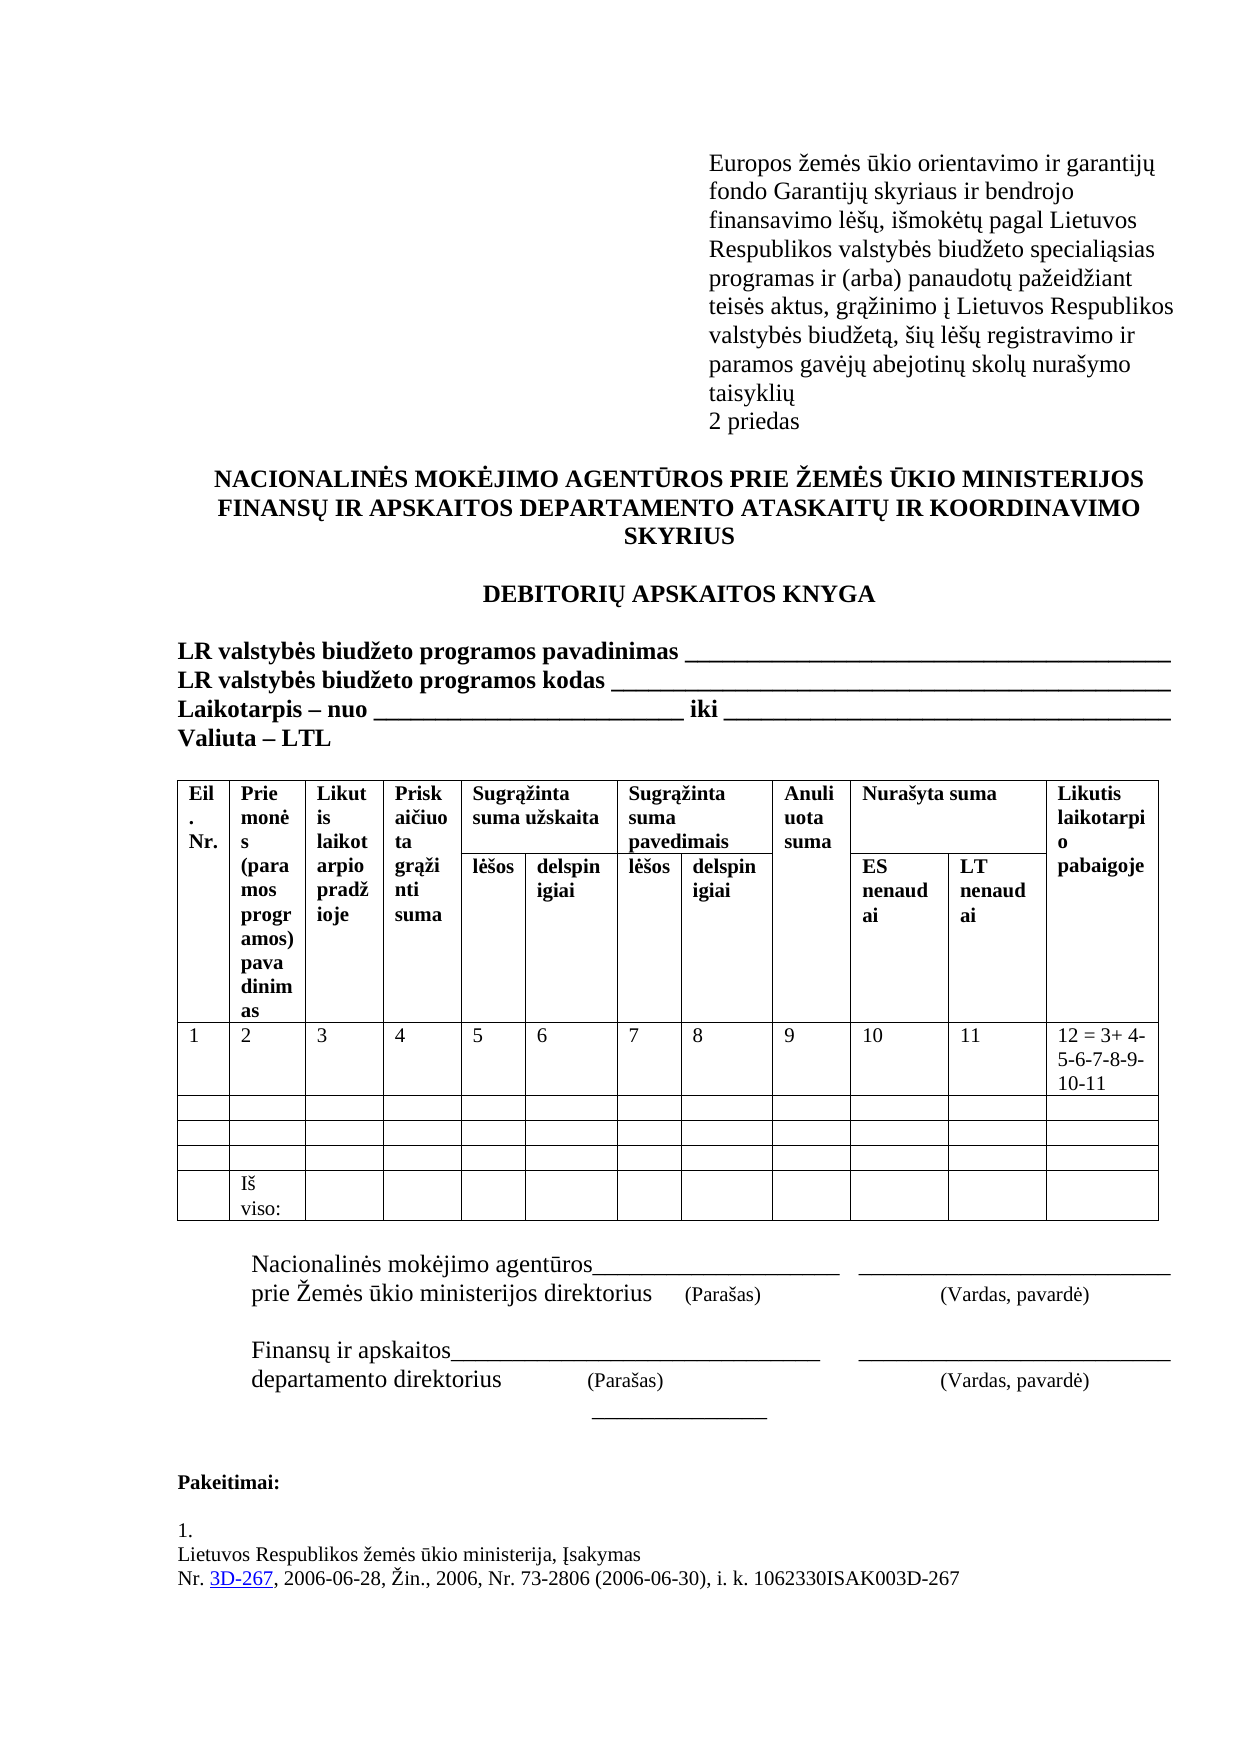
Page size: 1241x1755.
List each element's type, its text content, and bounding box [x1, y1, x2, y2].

table_cell [306, 1096, 383, 1120]
table_cell 12 = 3+ 4-5-6-7-8-9-10-11 [1047, 1023, 1158, 1095]
text programas ir (arba) panaudotų pažeidžiant [177, 263, 1181, 291]
table_cell [230, 1096, 305, 1120]
table_cell 7 [618, 1023, 681, 1095]
table_cell [949, 1096, 1046, 1120]
table_cell 11 [949, 1023, 1046, 1095]
table_cell [949, 1121, 1046, 1145]
table_cell [851, 1096, 948, 1120]
table_cell [949, 1146, 1046, 1170]
table_cell [1047, 1146, 1158, 1170]
text DEBITORIŲ APSKAITOS KNYGA [177, 579, 1181, 608]
table_cell [773, 1171, 850, 1219]
text 1. [177, 1518, 1181, 1542]
table_cell [682, 1171, 772, 1219]
table_cell 8 [682, 1023, 772, 1095]
table_cell [618, 1121, 681, 1145]
table_cell [462, 1171, 525, 1219]
text departamento direktorius (Parašas) (Vardas, pavardė) [177, 1364, 1181, 1393]
table_cell 10 [851, 1023, 948, 1095]
table_cell lėšos [462, 854, 525, 1022]
table_cell [462, 1146, 525, 1170]
text Nr. 3D-267, 2006-06-28, Žin., 2006, Nr. 73-2806 (2006-06-30), i. k. 1062330ISAK003D-267 [177, 1566, 1181, 1590]
table_header Priemonės (paramos programos) pavadinimas [230, 781, 305, 1022]
table_cell [384, 1121, 461, 1145]
table_header Nurašyta suma [851, 781, 1046, 853]
table_cell [851, 1121, 948, 1145]
table_cell [851, 1171, 948, 1219]
table_cell [682, 1096, 772, 1120]
table_cell [178, 1146, 229, 1170]
text Laikotarpis – nuo iki [177, 694, 1181, 723]
table_cell [773, 1096, 850, 1120]
text valstybės biudžetą, šių lėšų registravimo ir [177, 320, 1181, 349]
table_cell 3 [306, 1023, 383, 1095]
table_cell [949, 1171, 1046, 1219]
table_cell delspinigiai [526, 854, 617, 1022]
table_cell 6 [526, 1023, 617, 1095]
table_cell [178, 1096, 229, 1120]
table_cell lėšos [618, 854, 681, 1022]
table_header Likutis laikotarpio pradžioje [306, 781, 383, 1022]
text taisyklių [177, 378, 1181, 406]
table_cell 4 [384, 1023, 461, 1095]
table_cell [773, 1146, 850, 1170]
table_cell [526, 1171, 617, 1219]
text Finansų ir apskaitos [177, 1336, 1181, 1364]
table_cell [851, 1146, 948, 1170]
text Pakeitimai: [177, 1470, 1181, 1494]
table_cell [618, 1096, 681, 1120]
table_cell 5 [462, 1023, 525, 1095]
table_cell [682, 1121, 772, 1145]
table_cell [306, 1171, 383, 1219]
text prie Žemės ūkio ministerijos direktorius (Parašas) (Vardas, pavardė) [177, 1278, 1181, 1307]
text Lietuvos Respublikos žemės ūkio ministerija, Įsakymas [177, 1542, 1181, 1566]
table_cell [526, 1121, 617, 1145]
table_cell [462, 1121, 525, 1145]
text Europos žemės ūkio orientavimo ir garantijų [177, 148, 1181, 176]
table_cell [306, 1121, 383, 1145]
table_header Anuliuota suma [773, 781, 850, 1022]
text Valiuta – LTL [177, 723, 1181, 751]
table_cell [384, 1171, 461, 1219]
table_cell [526, 1146, 617, 1170]
table_cell [773, 1121, 850, 1145]
table_cell [618, 1146, 681, 1170]
table_cell [230, 1121, 305, 1145]
table_cell [462, 1096, 525, 1120]
table_header Eil. Nr. [178, 781, 229, 1022]
text LR valstybės biudžeto programos kodas [177, 665, 1181, 694]
table_cell [618, 1171, 681, 1219]
text teisės aktus, grąžinimo į Lietuvos Respublikos [177, 291, 1181, 320]
table_cell [384, 1096, 461, 1120]
table_cell ES nenaudai [851, 854, 948, 1022]
table_cell [178, 1121, 229, 1145]
table_header Priskaičiuota grąžinti suma [384, 781, 461, 1022]
table_cell 1 [178, 1023, 229, 1095]
table_header Sugrąžinta suma užskaita [462, 781, 617, 853]
text Nacionalinės mokėjimo agentūros [177, 1249, 1181, 1278]
table_cell Iš viso: [230, 1171, 305, 1219]
table_cell [1047, 1121, 1158, 1145]
table_cell [306, 1146, 383, 1170]
table_cell [384, 1146, 461, 1170]
text 2 priedas [177, 406, 1181, 435]
table_header Likutis laikotarpio pabaigoje [1047, 781, 1158, 1022]
table_cell [1047, 1096, 1158, 1120]
table_cell delspinigiai [682, 854, 772, 1022]
text finansavimo lėšų, išmokėtų pagal Lietuvos [177, 205, 1181, 234]
text NACIONALINĖS MOKĖJIMO AGENTŪROS PRIE ŽEMĖS ŪKIO MINISTERIJOS FINANSŲ IR APSKAITOS DEPARTAMENTO ATASKAITŲ IR KOORDINAVIMO SKYRIUS [177, 464, 1181, 550]
text paramos gavėjų abejotinų skolų nurašymo [177, 349, 1181, 378]
table_header Sugrąžinta suma pavedimais [618, 781, 772, 853]
table_cell [1047, 1171, 1158, 1219]
table_cell [526, 1096, 617, 1120]
table_cell [230, 1146, 305, 1170]
table_cell 2 [230, 1023, 305, 1095]
text ______________ [177, 1393, 1181, 1422]
table_cell 9 [773, 1023, 850, 1095]
text fondo Garantijų skyriaus ir bendrojo [177, 176, 1181, 205]
table_cell LT nenaudai [949, 854, 1046, 1022]
text LR valstybės biudžeto programos pavadinimas [177, 636, 1181, 665]
table_cell [682, 1146, 772, 1170]
table_cell [178, 1171, 229, 1219]
text Respublikos valstybės biudžeto specialiąsias [177, 234, 1181, 263]
